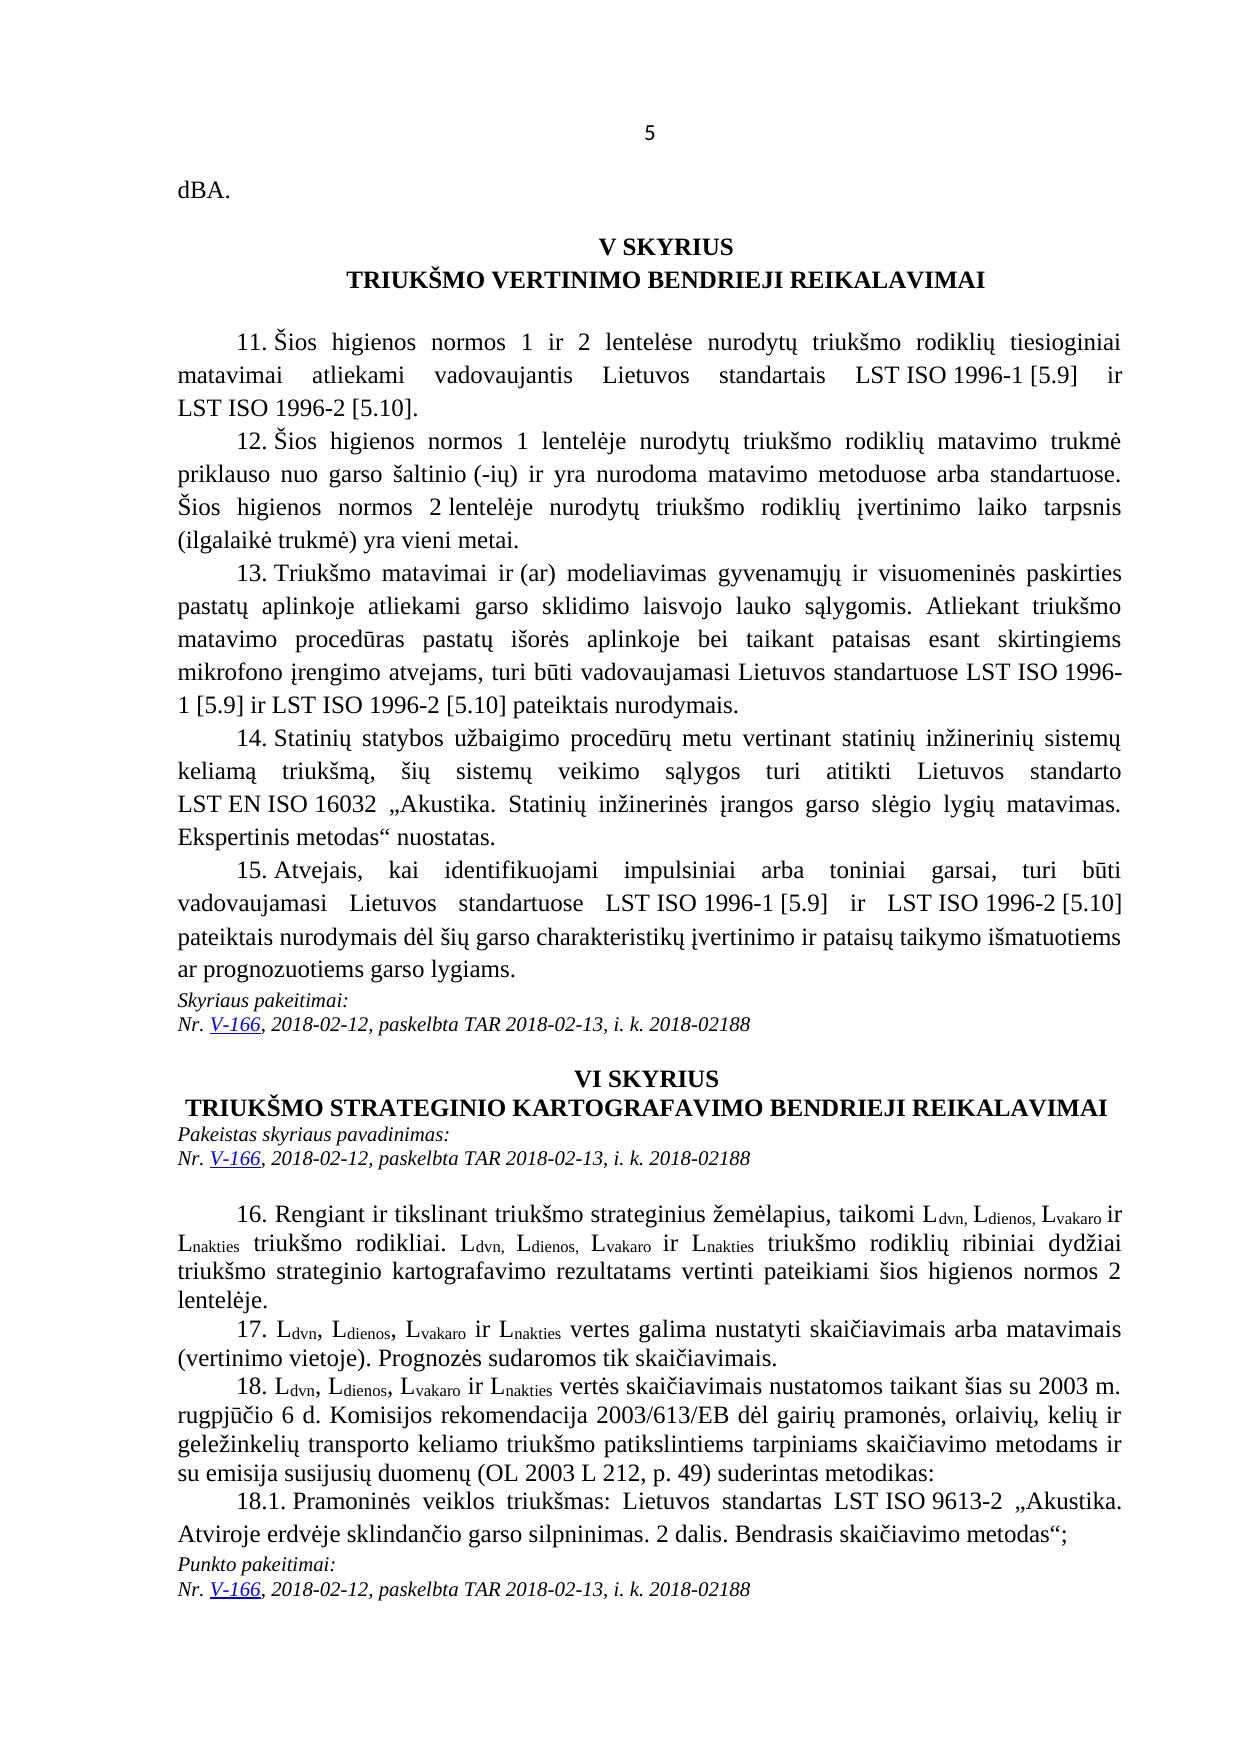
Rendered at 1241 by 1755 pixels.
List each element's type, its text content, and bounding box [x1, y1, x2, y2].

text Skyriaus pakeitimai: [177, 988, 1122, 1012]
text 13. Triukšmo matavimai ir (ar) modeliavimas gyvenamųjų ir visuomeninės paskirties pastatų aplinkoje atliekami garso sklidimo laisvojo lauko sąlygomis. Atliekant triukšmo matavimo procedūras pastatų išorės aplinkoje bei taikant pataisas esant skirtingiems mikrofono įrengimo atvejams, turi būti vadovaujamasi Lietuvos standartuose LST ISO 1996-1 [5.9] ir LST ISO 1996-2 [5.10] pateiktais nurodymais. [177, 558, 1122, 719]
text 16. Rengiant ir tikslinant triukšmo strateginius žemėlapius, taikomi Ldvn, Ldienos, Lvakaro ir Lnakties triukšmo rodikliai. Ldvn, Ldienos, Lvakaro ir Lnakties triukšmo rodiklių ribiniai dydžiai triukšmo strateginio kartografavimo rezultatams vertinti pateikiami šios higienos normos 2 lentelėje. [177, 1199, 1122, 1314]
text Nr. V-166, 2018-02-12, paskelbta TAR 2018-02-13, i. k. 2018-02188 [177, 1576, 1122, 1601]
text 14. Statinių statybos užbaigimo procedūrų metu vertinant statinių inžinerinių sistemų keliamą triukšmą, šių sistemų veikimo sąlygos turi atitikti Lietuvos standarto LST EN ISO 16032 „Akustika. Statinių inžinerinės įrangos garso slėgio lygių matavimas. Ekspertinis metodas“ nuostatas. [177, 723, 1122, 851]
text 15. Atvejais, kai identifikuojami impulsiniai arba toniniai garsai, turi būti vadovaujamasi Lietuvos standartuose LST ISO 1996-1 [5.9] ir LST ISO 1996-2 [5.10] pateiktais nurodymais dėl šių garso charakteristikų įvertinimo ir pataisų taikymo išmatuotiems ar prognozuotiems garso lygiams. [177, 856, 1122, 983]
text 11. Šios higienos normos 1 ir 2 lentelėse nurodytų triukšmo rodiklių tiesioginiai matavimai atliekami vadovaujantis Lietuvos standartais LST ISO 1996-1 [5.9] ir LST ISO 1996-2 [5.10]. [177, 327, 1122, 422]
text Punkto pakeitimai: [177, 1552, 1122, 1576]
text 12. Šios higienos normos 1 lentelėje nurodytų triukšmo rodiklių matavimo trukmė priklauso nuo garso šaltinio (-ių) ir yra nurodoma matavimo metoduose arba standartuose. Šios higienos normos 2 lentelėje nurodytų triukšmo rodiklių įvertinimo laiko tarpsnis (ilgalaikė trukmė) yra vieni metai. [177, 426, 1122, 554]
text dBA. [177, 175, 1122, 204]
text 18.1. Pramoninės veiklos triukšmas: Lietuvos standartas LST ISO 9613-2 „Akustika. Atviroje erdvėje sklindančio garso silpninimas. 2 dalis. Bendrasis skaičiavimo metodas“; [177, 1486, 1122, 1548]
text TRIUKŠMO VERTINIMO BENDRIEJI REIKALAVIMAI [177, 265, 1122, 294]
text Pakeistas skyriaus pavadinimas: [177, 1122, 1122, 1146]
text 18. Ldvn, Ldienos, Lvakaro ir Lnakties vertės skaičiavimais nustatomos taikant šias su 2003 m. rugpjūčio 6 d. Komisijos rekomendacija 2003/613/EB dėl gairių pramonės, orlaivių, kelių ir geležinkelių transporto keliamo triukšmo patikslintiems tarpiniams skaičiavimo metodams ir su emisija susijusių duomenų (OL 2003 L 212, p. 49) suderintas metodikas: [177, 1371, 1122, 1486]
text 17. Ldvn, Ldienos, Lvakaro ir Lnakties vertes galima nustatyti skaičiavimais arba matavimais (vertinimo vietoje). Prognozės sudaromos tik skaičiavimais. [177, 1314, 1122, 1371]
text VI SKYRIUS TRIUKŠMO STRATEGINIO KARTOGRAFAVIMO BENDRIEJI REIKALAVIMAI [177, 1064, 1122, 1122]
text Nr. V-166, 2018-02-12, paskelbta TAR 2018-02-13, i. k. 2018-02188 [177, 1012, 1122, 1036]
text V SKYRIUS [177, 232, 1122, 261]
text Nr. V-166, 2018-02-12, paskelbta TAR 2018-02-13, i. k. 2018-02188 [177, 1146, 1122, 1170]
